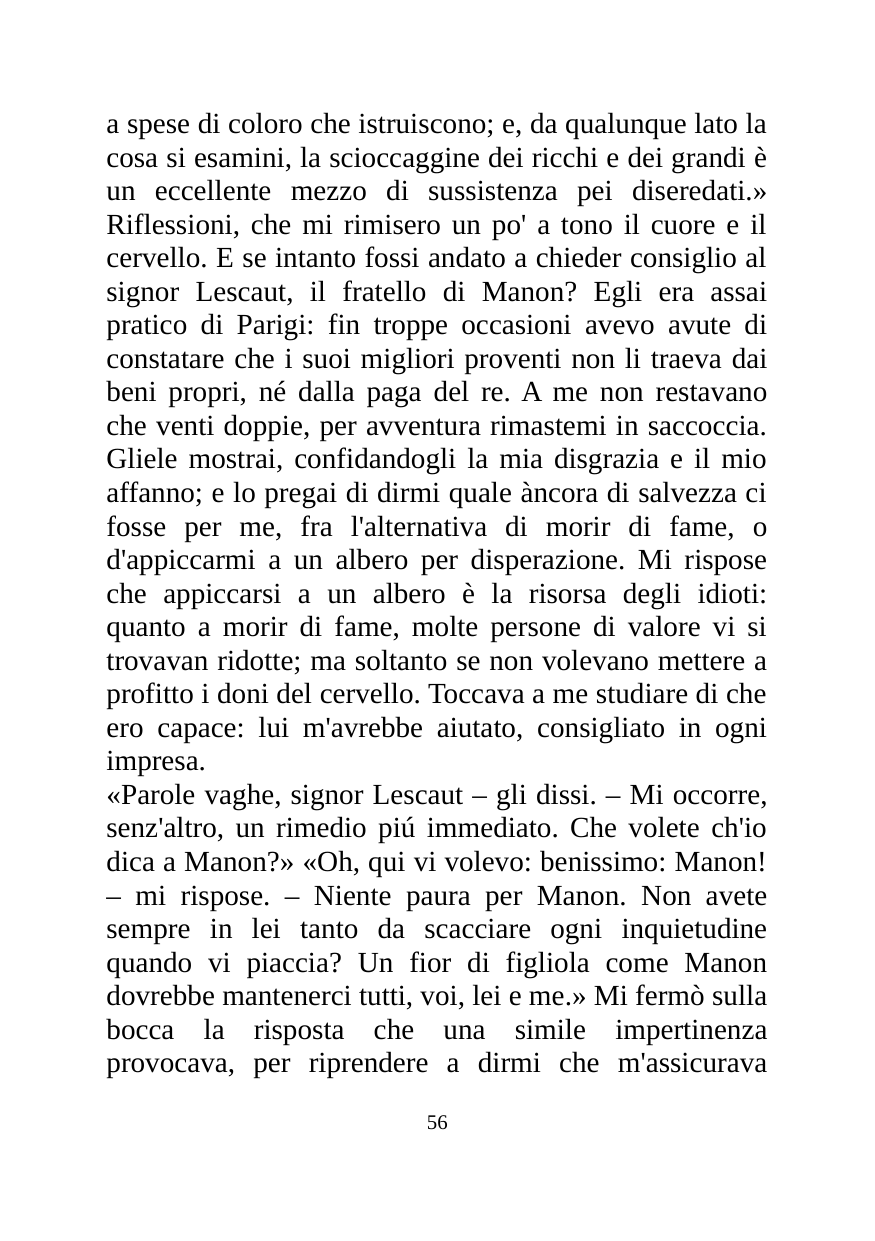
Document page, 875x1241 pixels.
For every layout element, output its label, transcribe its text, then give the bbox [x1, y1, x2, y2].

text «Parole vaghe, signor Lescaut ‒ gli dissi. ‒ Mi occorre, senz'altro, un rimedio piú immediato. Che volete ch'io dica a Manon?» «Oh, qui vi volevo: benissimo: Manon! ‒ mi rispose. ‒ Niente paura per Manon. Non avete sempre in lei tanto da scacciare ogni inquietudine quando vi piaccia? Un fior di figliola come Manon dovrebbe mantenerci tutti, voi, lei e me.» Mi fermò sulla bocca la risposta che una simile impertinenza provocava, per riprendere a dirmi che m'assicurava [106, 777, 768, 1079]
text a spese di coloro che istruiscono; e, da qualunque lato la cosa si esamini, la scioccaggine dei ricchi e dei grandi è un eccellente mezzo di sussistenza pei diseredati.» Riflessioni, che mi rimisero un po' a tono il cuore e il cervello. E se intanto fossi andato a chieder consiglio al signor Lescaut, il fratello di Manon? Egli era assai pratico di Parigi: fin troppe occasioni avevo avute di constatare che i suoi migliori proventi non li traeva dai beni propri, né dalla paga del re. A me non restavano che venti doppie, per avventura rimastemi in saccoccia. Gliele mostrai, confidandogli la mia disgrazia e il mio affanno; e lo pregai di dirmi quale àncora di salvezza ci fosse per me, fra l'alternativa di morir di fame, o d'appiccarmi a un albero per disperazione. Mi rispose che appiccarsi a un albero è la risorsa degli idioti: quanto a morir di fame, molte persone di valore vi si trovavan ridotte; ma soltanto se non volevano mettere a profitto i doni del cervello. Toccava a me studiare di che ero capace: lui m'avrebbe aiutato, consigliato in ogni impresa. [106, 106, 768, 777]
